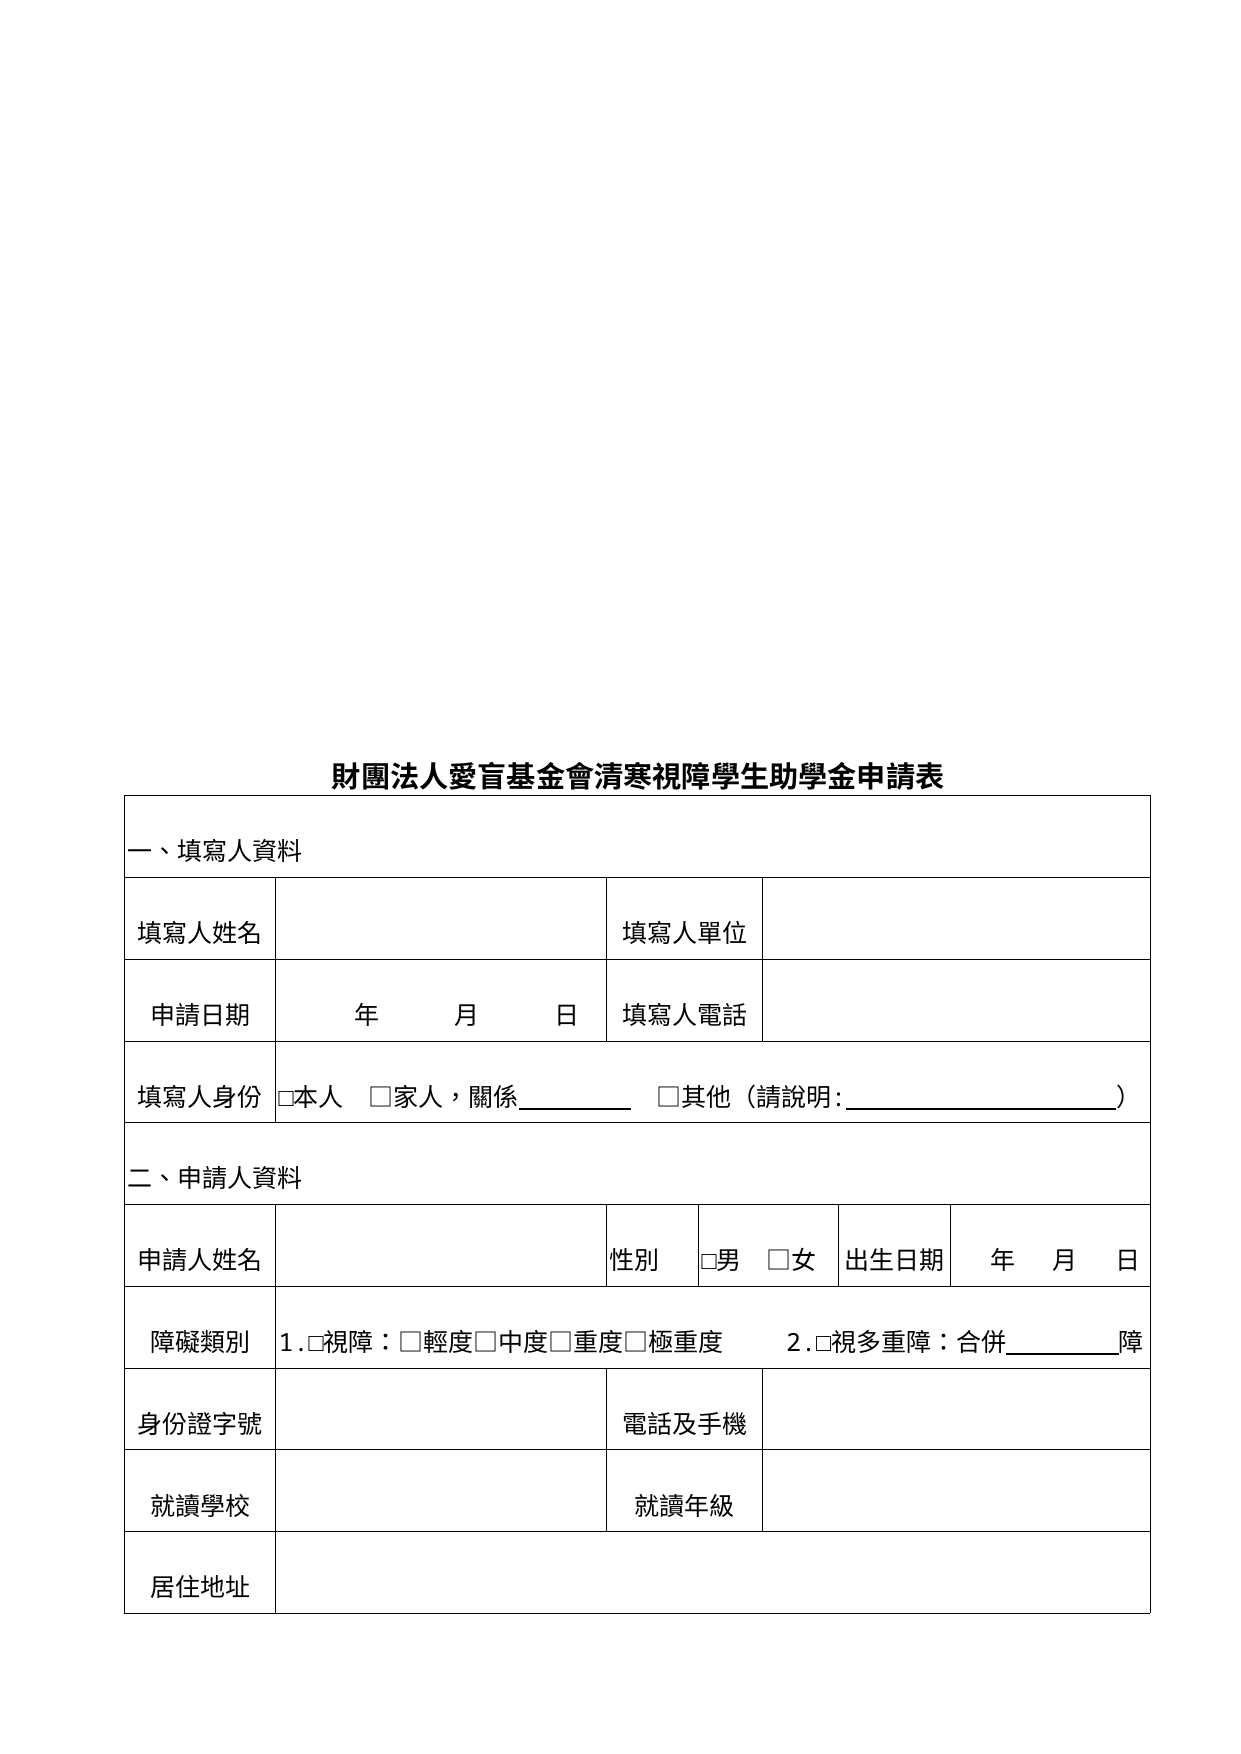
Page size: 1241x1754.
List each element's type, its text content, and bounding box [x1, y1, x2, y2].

table_cell [1151, 1122, 1155, 1204]
table_cell [276, 1450, 606, 1531]
table_cell 障礙類別 [125, 1287, 275, 1368]
table_cell 電話及手機 [607, 1369, 762, 1449]
table_header 一、填寫人資料 [125, 796, 1150, 877]
table_cell 二、申請人資料 [125, 1123, 1150, 1204]
table_cell 性別 [607, 1205, 698, 1286]
table_cell [1151, 1204, 1155, 1286]
table_cell [1151, 959, 1155, 1041]
table_cell 就讀學校 [125, 1450, 275, 1531]
table_cell [763, 960, 1150, 1041]
table_cell 申請人姓名 [125, 1205, 275, 1286]
table_cell 身份證字號 [125, 1369, 275, 1449]
table_cell [763, 1450, 1150, 1531]
table_cell 出生日期 [839, 1205, 950, 1286]
table_cell 就讀年級 [607, 1450, 762, 1531]
table_cell □本人 □家人，關係 □其他（請說明: ） [276, 1042, 1150, 1122]
table_cell [763, 878, 1150, 959]
table_cell 填寫人身份 [125, 1042, 275, 1122]
table_cell [276, 1369, 606, 1449]
table_cell [276, 878, 606, 959]
table_cell □男 □女 [699, 1205, 838, 1286]
table_cell [276, 1205, 606, 1286]
text 財團法人愛盲基金會清寒視障學生助學金申請表 [124, 733, 1152, 795]
table_header [1151, 795, 1155, 877]
table_cell [1151, 877, 1155, 959]
table_cell 1.□視障：□輕度□中度□重度□極重度 2.□視多重障：合併 障 [276, 1287, 1150, 1368]
table_cell 填寫人姓名 [125, 878, 275, 959]
table_cell [1151, 1531, 1155, 1613]
table_cell 填寫人單位 [607, 878, 762, 959]
table_cell [763, 1369, 1150, 1449]
table_cell [1151, 1449, 1155, 1531]
table_cell [276, 1532, 1150, 1613]
table_cell [1151, 1286, 1155, 1368]
table_cell 年 月 日 [951, 1205, 1150, 1286]
table_cell [1151, 1368, 1155, 1449]
table_cell 年 月 日 [276, 960, 606, 1041]
table_cell [1151, 1041, 1155, 1122]
table_cell 填寫人電話 [607, 960, 762, 1041]
table_cell 申請日期 [125, 960, 275, 1041]
table_cell 居住地址 [125, 1532, 275, 1613]
